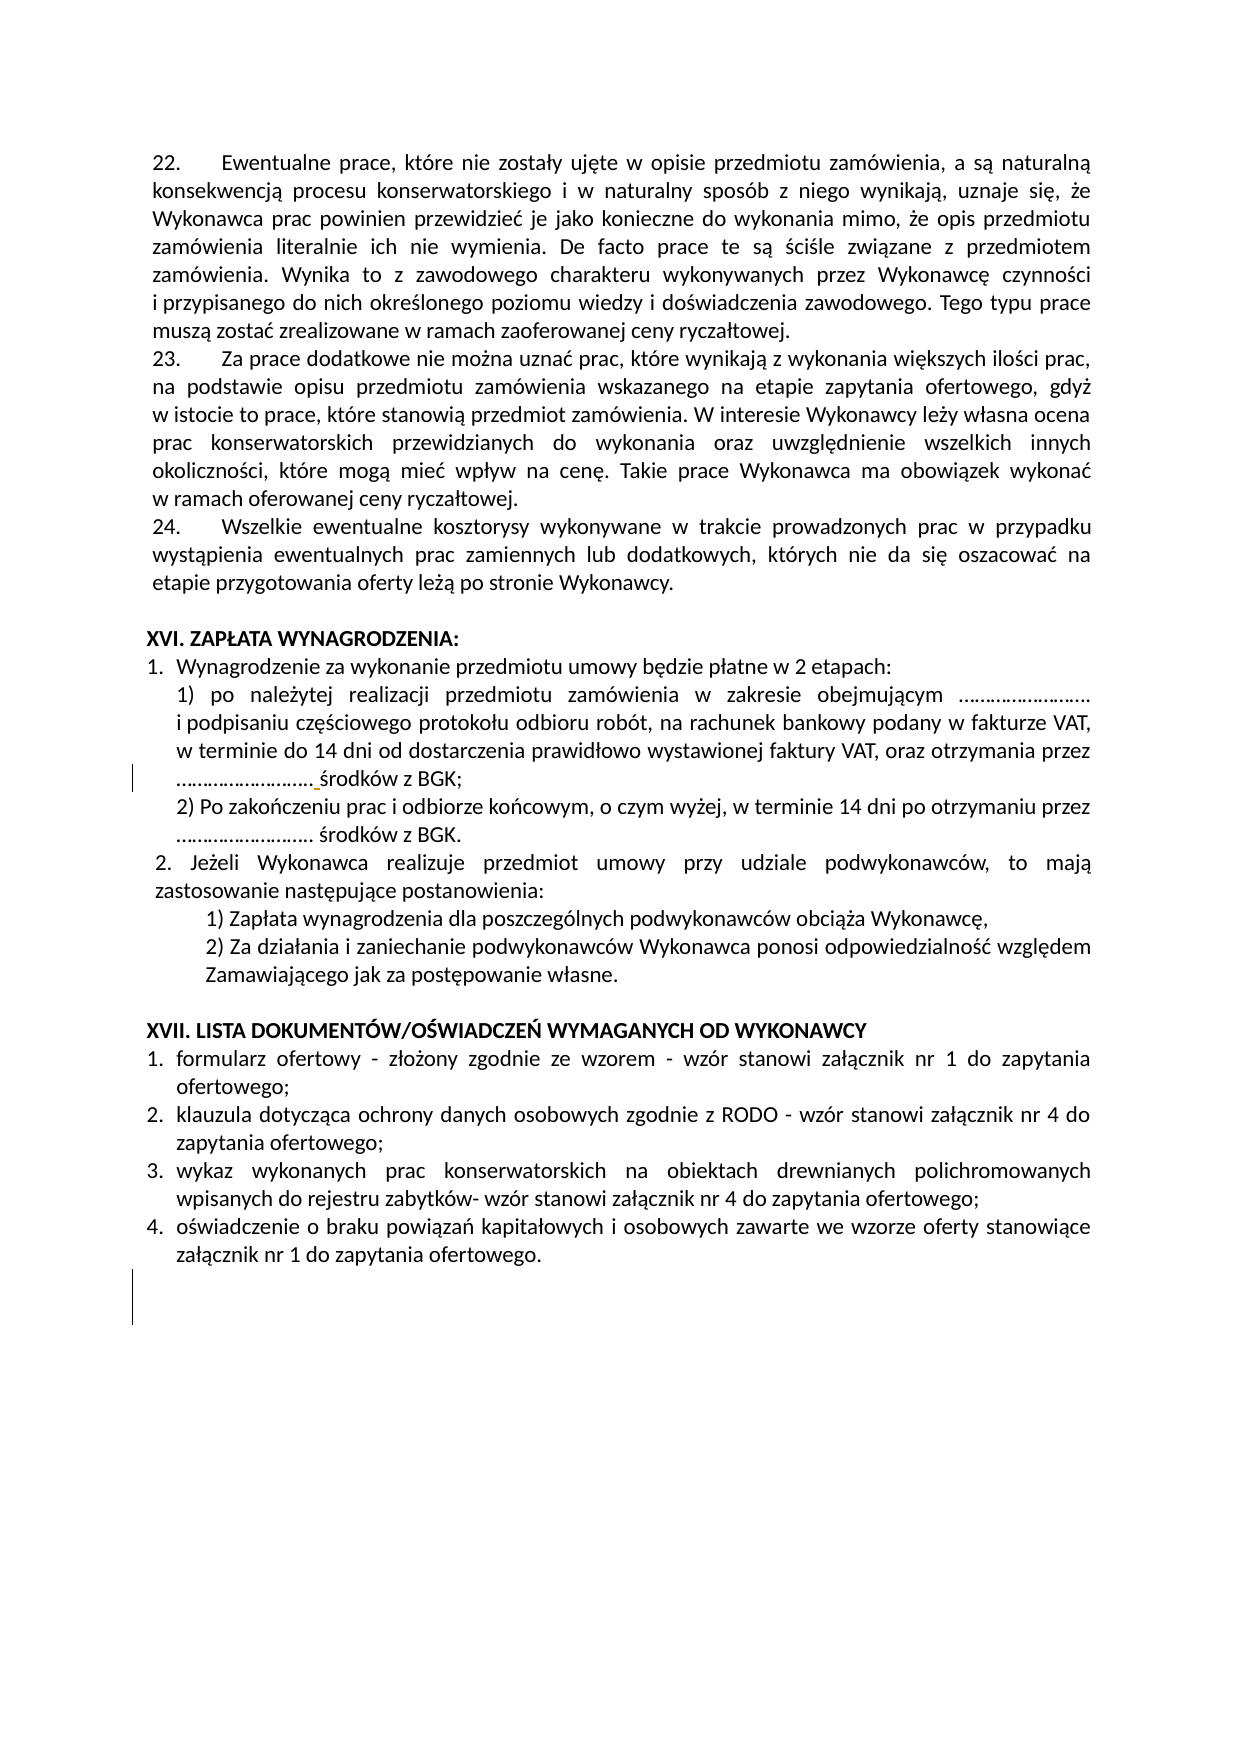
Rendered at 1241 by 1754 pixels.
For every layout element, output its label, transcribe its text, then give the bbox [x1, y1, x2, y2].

list 1) Zapłata wynagrodzenia dla poszczególnych podwykonawców obciąża Wykonawcę, [176, 904, 1092, 932]
list klauzula dotycząca ochrony danych osobowych zgodnie z RODO - wzór stanowi załącznik nr 4 do zapytania ofertowego; [146, 1100, 1092, 1156]
text XVI. ZAPŁATA WYNAGRODZENIA: [146, 624, 1092, 652]
list Za prace dodatkowe nie można uznać prac, które wynikają z wykonania większych ilości prac, na podstawie opisu przedmiotu zamówienia wskazanego na etapie zapytania ofertowego, gdyż w istocie to prace, które stanowią przedmiot zamówienia. W interesie Wykonawcy leży własna ocena prac konserwatorskich przewidzianych do wykonania oraz uwzględnienie wszelkich innych okoliczności, które mogą mieć wpływ na cenę. Takie prace Wykonawca ma obowiązek wykonać w ramach oferowanej ceny ryczałtowej. [152, 344, 1092, 512]
list wykaz wykonanych prac konserwatorskich na obiektach drewnianych polichromowanych wpisanych do rejestru zabytków- wzór stanowi załącznik nr 4 do zapytania ofertowego; [146, 1156, 1092, 1212]
list formularz ofertowy - złożony zgodnie ze wzorem - wzór stanowi załącznik nr 1 do zapytania ofertowego; [146, 1044, 1092, 1100]
list 2. Jeżeli Wykonawca realizuje przedmiot umowy przy udziale podwykonawców, to mają zastosowanie następujące postanowienia: [155, 848, 1092, 904]
list oświadczenie o braku powiązań kapitałowych i osobowych zawarte we wzorze oferty stanowiące załącznik nr 1 do zapytania ofertowego. [146, 1212, 1092, 1268]
text XVII. LISTA DOKUMENTÓW/OŚWIADCZEŃ WYMAGANYCH OD WYKONAWCY [146, 1016, 1092, 1044]
list Wszelkie ewentualne kosztorysy wykonywane w trakcie prowadzonych prac w przypadku wystąpienia ewentualnych prac zamiennych lub dodatkowych, których nie da się oszacować na etapie przygotowania oferty leżą po stronie Wykonawcy. [152, 512, 1092, 596]
list Ewentualne prace, które nie zostały ujęte w opisie przedmiotu zamówienia, a są naturalną konsekwencją procesu konserwatorskiego i w naturalny sposób z niego wynikają, uznaje się, że Wykonawca prac powinien przewidzieć je jako konieczne do wykonania mimo, że opis przedmiotu zamówienia literalnie ich nie wymienia. De facto prace te są ściśle związane z przedmiotem zamówienia. Wynika to z zawodowego charakteru wykonywanych przez Wykonawcę czynności i przypisanego do nich określonego poziomu wiedzy i doświadczenia zawodowego. Tego typu prace muszą zostać zrealizowane w ramach zaoferowanej ceny ryczałtowej. [152, 148, 1092, 344]
list 1) po należytej realizacji przedmiotu zamówienia w zakresie obejmującym ……………………. i podpisaniu częściowego protokołu odbioru robót, na rachunek bankowy podany w fakturze VAT, w terminie do 14 dni od dostarczenia prawidłowo wystawionej faktury VAT, oraz otrzymania przez …………………….. środków z BGK; [146, 680, 1092, 792]
list Wynagrodzenie za wykonanie przedmiotu umowy będzie płatne w 2 etapach: [146, 652, 1092, 680]
list 2) Po zakończeniu prac i odbiorze końcowym, o czym wyżej, w terminie 14 dni po otrzymaniu przez …………………….. środków z BGK. [146, 792, 1092, 848]
list 2) Za działania i zaniechanie podwykonawców Wykonawca ponosi odpowiedzialność względem Zamawiającego jak za postępowanie własne. [176, 932, 1092, 988]
